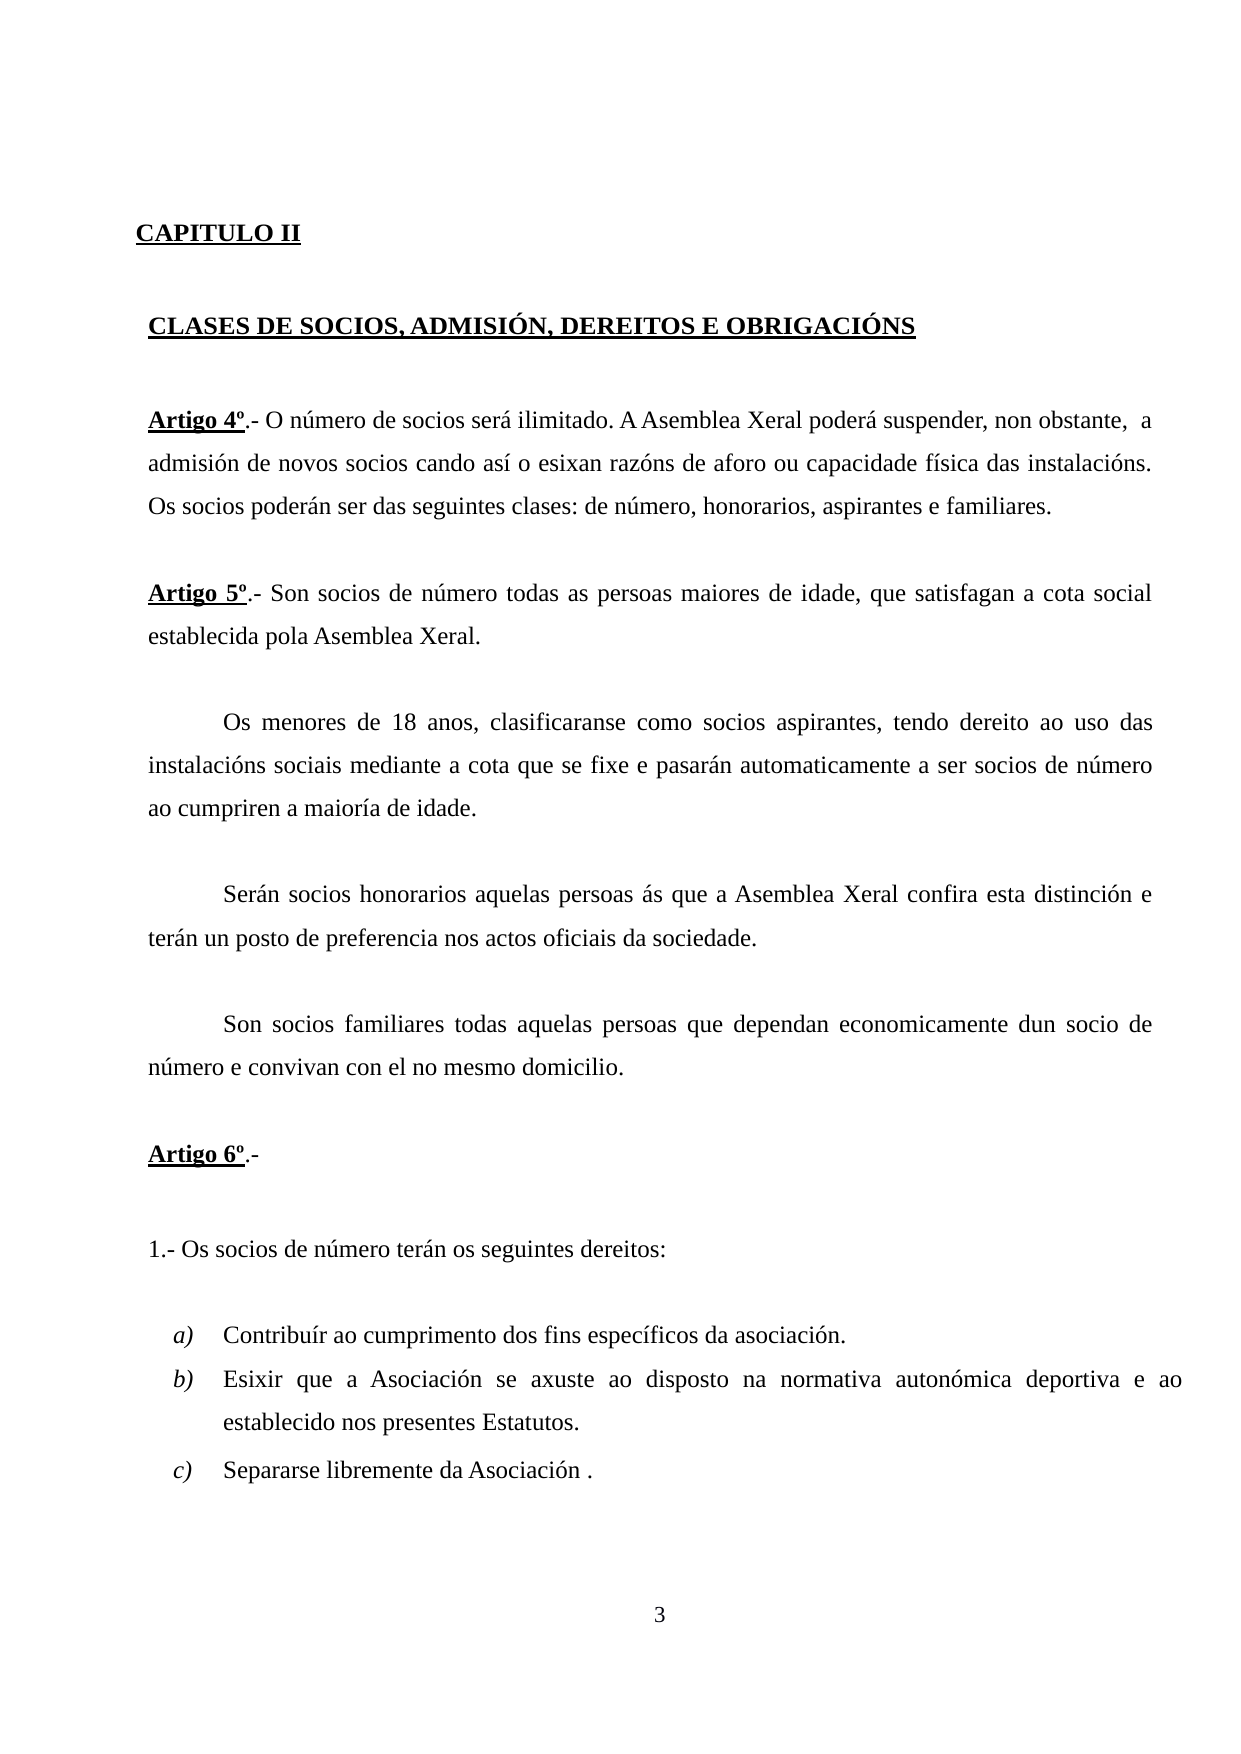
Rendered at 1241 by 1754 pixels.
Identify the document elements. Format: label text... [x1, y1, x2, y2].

text CAPITULO II [135, 218, 730, 246]
text Artigo 6º.- [148, 1139, 1184, 1168]
list Contribuír ao cumprimento dos fins específicos da asociación. [173, 1321, 1184, 1349]
list Separarse libremente da Asociación . [173, 1455, 1184, 1484]
list Esixir que a Asociación se axuste ao disposto na normativa autonómica deportiva e ao establecido nos presentes Estatutos. [173, 1364, 1184, 1436]
text Serán socios honorarios aquelas persoas ás que a Asemblea Xeral confira esta distinción e terán un posto de preferencia nos actos oficiais da sociedade. [148, 879, 1153, 951]
text Os menores de 18 anos, clasificaranse como socios aspirantes, tendo dereito ao uso das instalacións sociais mediante a cota que se fixe e pasarán automaticamente a ser socios de número ao cumpriren a maioría de idade. [148, 707, 1154, 822]
text Son socios familiares todas aquelas persoas que dependan economicamente dun socio de número e convivan con el no mesmo domicilio. [148, 1009, 1153, 1081]
text Artigo 4º.- O número de socios será ilimitado. A Asemblea Xeral poderá suspender, non obstante, a admisión de novos socios cando así o esixan razóns de aforo ou capacidade física das instalacións. Os socios poderán ser das seguintes clases: de número, honorarios, aspirantes e familiares. [148, 405, 1153, 520]
text 1.- Os socios de número terán os seguintes dereitos: [148, 1234, 1184, 1262]
text Artigo 5º.- Son socios de número todas as persoas maiores de idade, que satisfagan a cota social establecida pola Asemblea Xeral. [148, 578, 1153, 649]
text CLASES DE SOCIOS, ADMISIÓN, DEREITOS E OBRIGACIÓNS [148, 311, 1184, 340]
